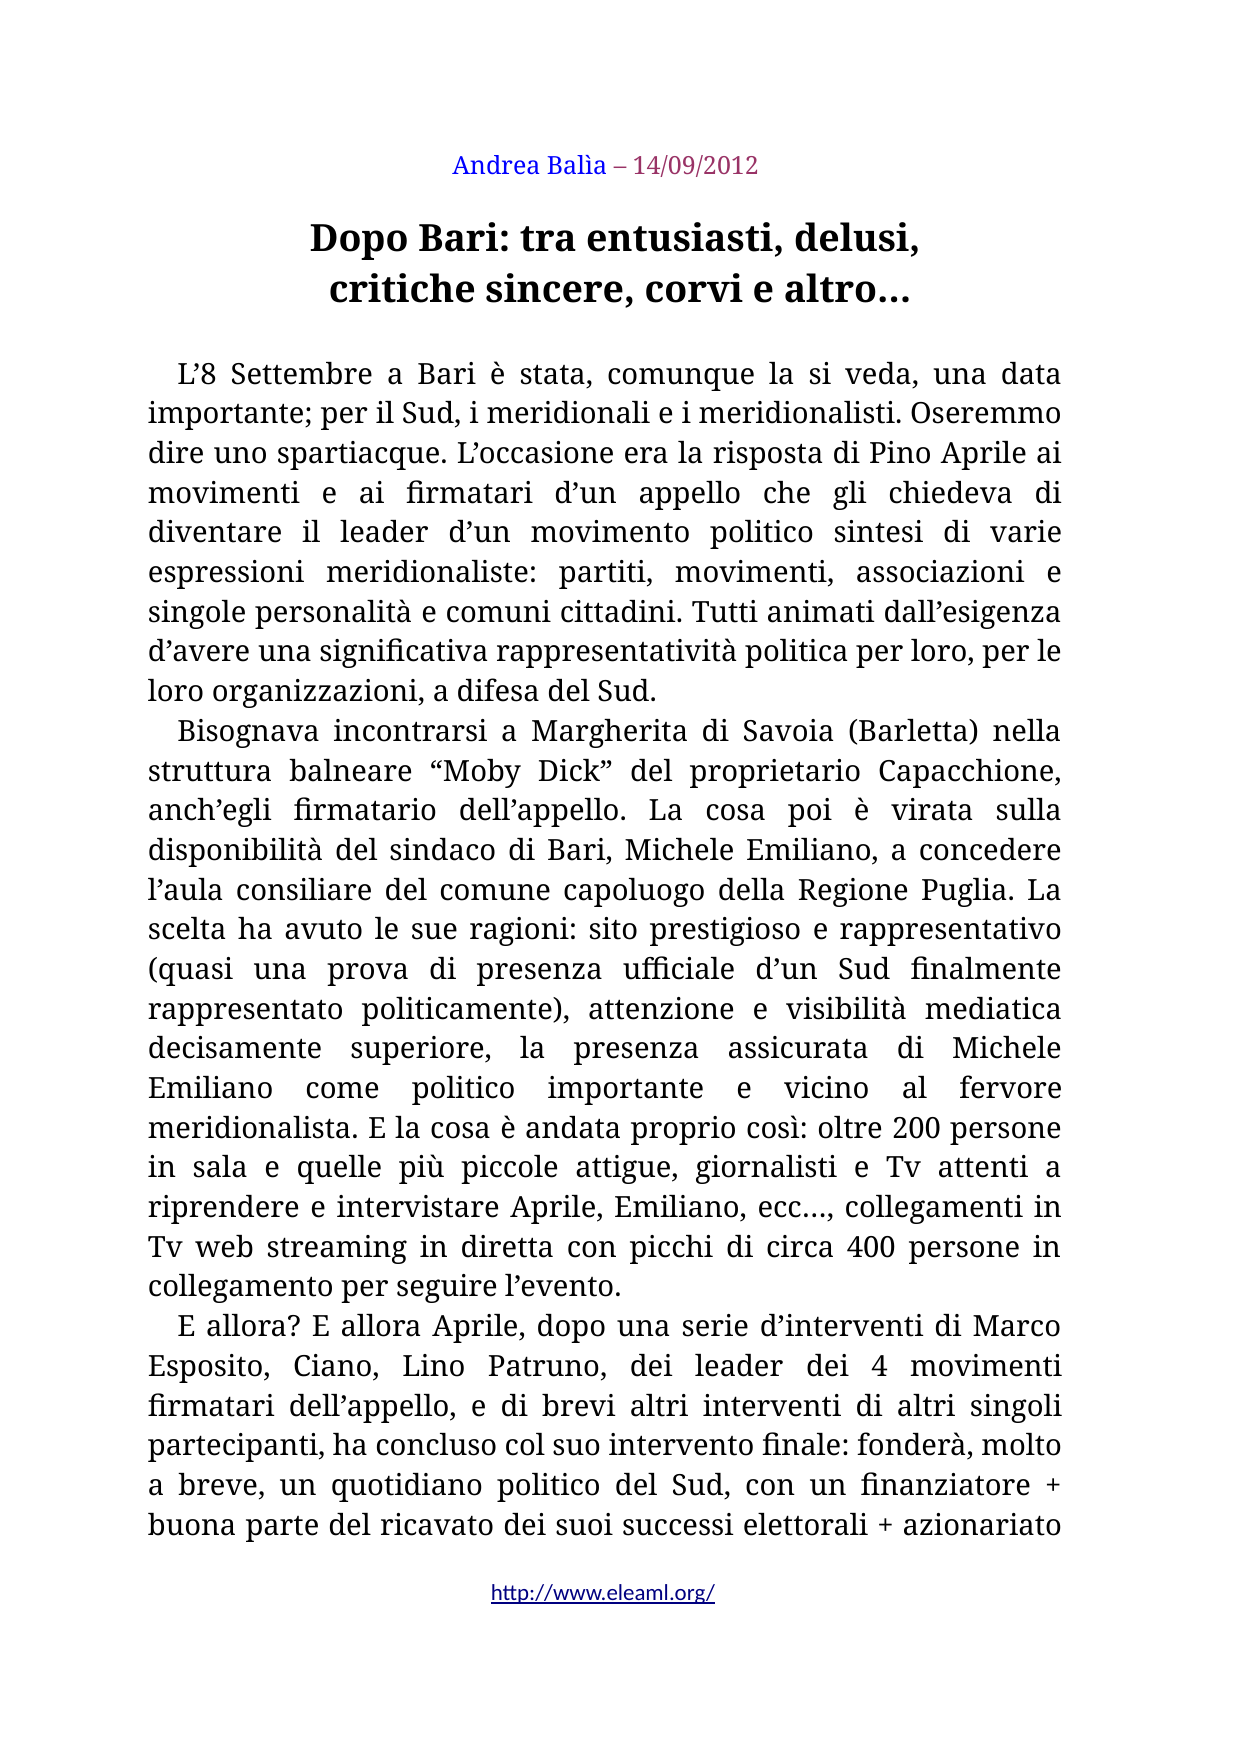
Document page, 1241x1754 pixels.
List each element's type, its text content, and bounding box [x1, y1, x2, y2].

text critiche sincere, corvi e altro… [148, 262, 1063, 313]
text Dopo Bari: tra entusiasti, delusi, [148, 211, 1063, 262]
text L’8 Settembre a Bari è stata, comunque la si veda, una data importante; per il Sud, i meridionali e i meridionalisti. Oseremmo dire uno spartiacque. L’occasione era la risposta di Pino Aprile ai movimenti e ai firmatari d’un appello che gli chiedeva di diventare il leader d’un movimento politico sintesi di varie espressioni meridionaliste: partiti, movimenti, associazioni e singole personalità e comuni cittadini. Tutti animati dall’esigenza d’avere una significativa rappresentatività politica per loro, per le loro organizzazioni, a difesa del Sud. [148, 353, 1063, 710]
text Bisognava incontrarsi a Margherita di Savoia (Barletta) nella struttura balneare “Moby Dick” del proprietario Capacchione, anch’egli firmatario dell’appello. La cosa poi è virata sulla disponibilità del sindaco di Bari, Michele Emiliano, a concedere l’aula consiliare del comune capoluogo della Regione Puglia. La scelta ha avuto le sue ragioni: sito prestigioso e rappresentativo (quasi una prova di presenza ufficiale d’un Sud finalmente rappresentato politicamente), attenzione e visibilità mediatica decisamente superiore, la presenza assicurata di Michele Emiliano come politico importante e vicino al fervore meridionalista. E la cosa è andata proprio così: oltre 200 persone in sala e quelle più piccole attigue, giornalisti e Tv attenti a riprendere e intervistare Aprile, Emiliano, ecc…, collegamenti in Tv web streaming in diretta con picchi di circa 400 persone in collegamento per seguire l’evento. [148, 710, 1063, 1305]
text E allora? E allora Aprile, dopo una serie d’interventi di Marco Esposito, Ciano, Lino Patruno, dei leader dei 4 movimenti firmatari dell’appello, e di brevi altri interventi di altri singoli partecipanti, ha concluso col suo intervento finale: fonderà, molto a breve, un quotidiano politico del Sud, con un finanziatore + buona parte del ricavato dei suoi successi elettorali + azionariato [148, 1305, 1063, 1543]
